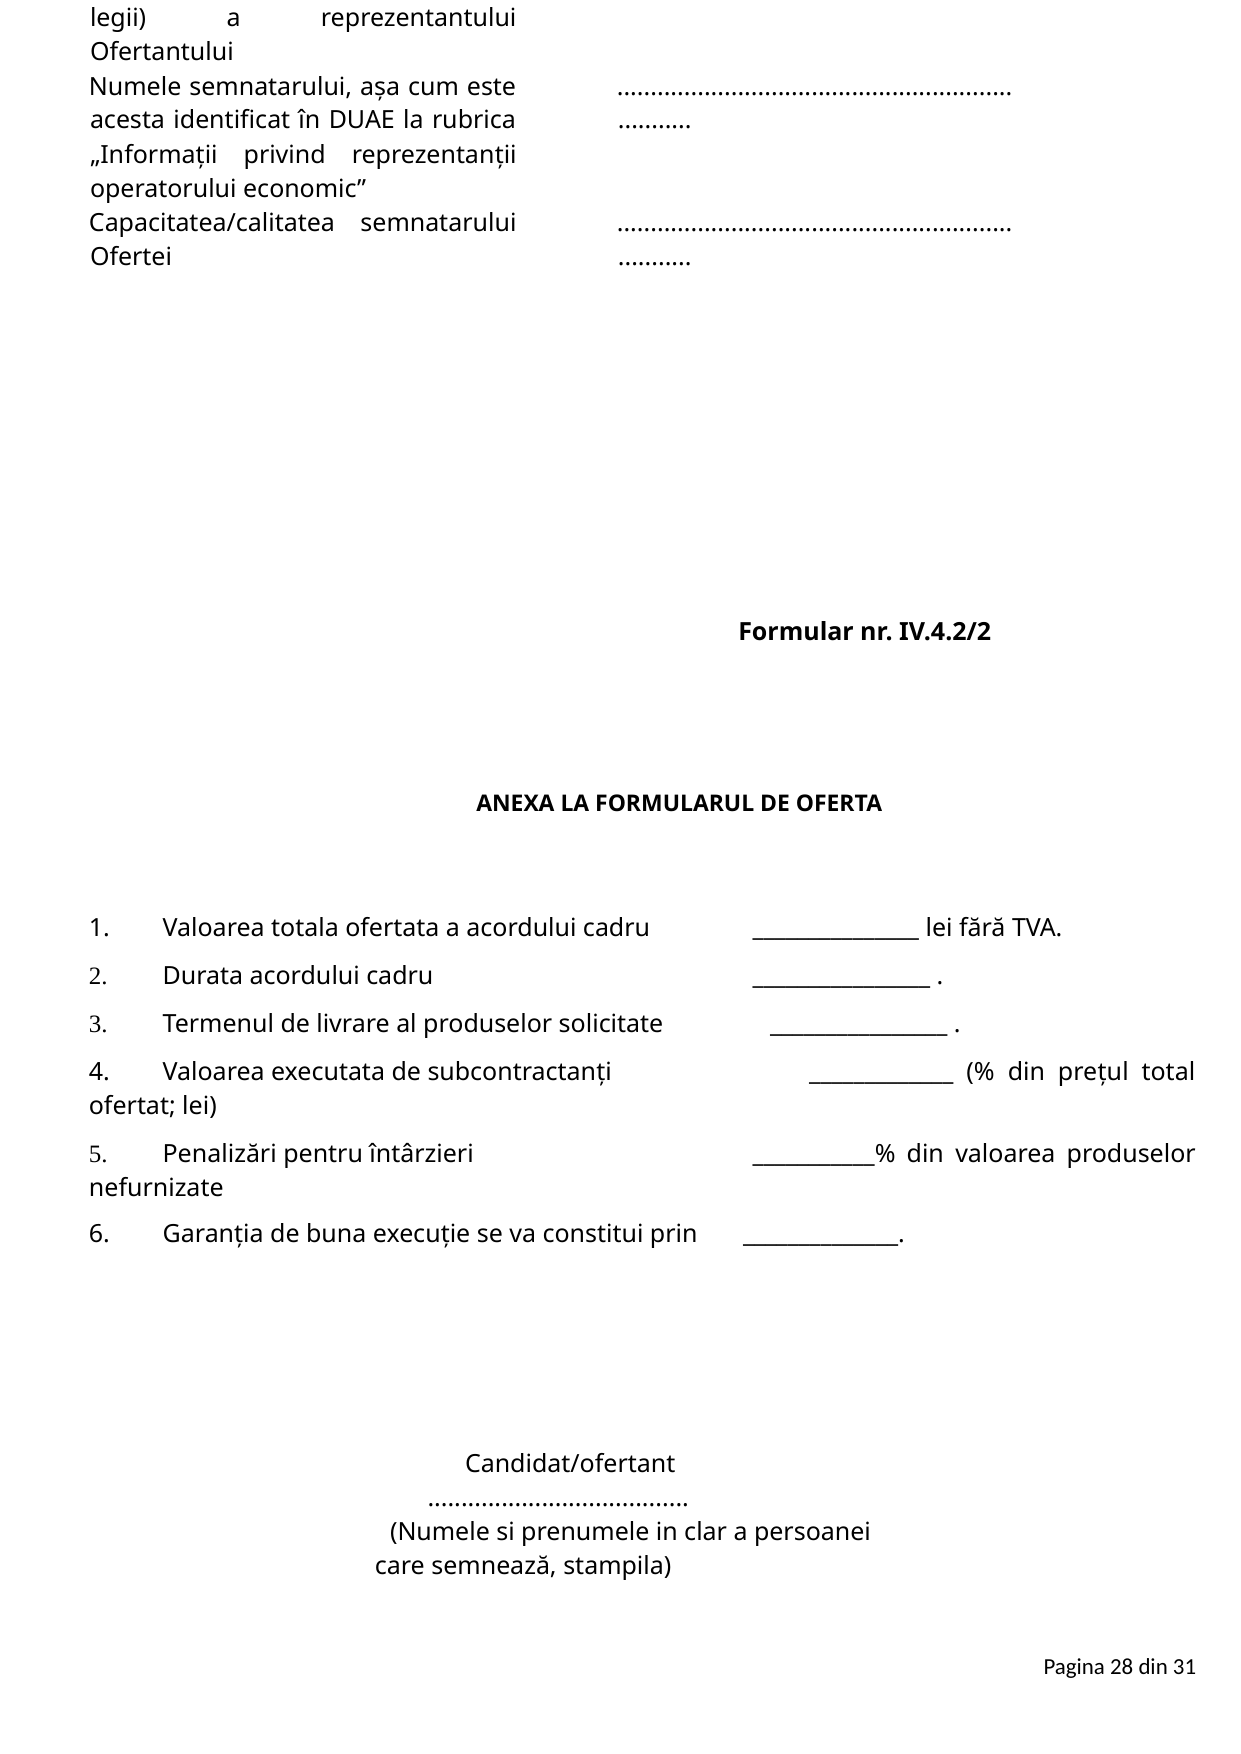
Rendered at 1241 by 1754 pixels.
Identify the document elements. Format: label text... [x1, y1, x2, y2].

text Formular nr. IV.4.2/2 [680, 613, 1124, 647]
table_cell Capacitatea/calitatea semnatarului Ofertei [78, 204, 605, 272]
text Candidat/ofertant [465, 1446, 1124, 1480]
list Durata acordului cadru ________________ . [89, 957, 1196, 991]
list Termenul de livrare al produselor solicitate ________________ . [89, 1005, 1196, 1039]
table_cell Numele semnatarului, așa cum este acesta identificat în DUAE la rubrica „Informații privind reprezentanții operatorului economic” [78, 68, 605, 204]
text care semnează, stampila) [316, 1548, 1124, 1582]
list Penalizări pentru întârzieri ___________% din valoarea produselor nefurnizate [89, 1135, 1196, 1203]
text ANEXA LA FORMULARUL DE OFERTA [89, 787, 1196, 818]
table_header [605, 0, 1102, 68]
table_cell ...................................................................... [605, 204, 1102, 272]
list Garanția de buna execuție se va constitui prin ______________. [89, 1216, 1196, 1250]
table_header legii) a reprezentantului Ofertantului [78, 0, 605, 68]
text ....................................... [427, 1480, 1124, 1514]
table_cell ...................................................................... [605, 68, 1102, 204]
list Valoarea executata de subcontractanți _____________ (% din prețul total ofertat; lei) [89, 1053, 1196, 1122]
text (Numele si prenumele in clar a persoanei [390, 1514, 1124, 1548]
list Valoarea totala ofertata a acordului cadru _______________ lei fără TVA. [89, 909, 1196, 944]
